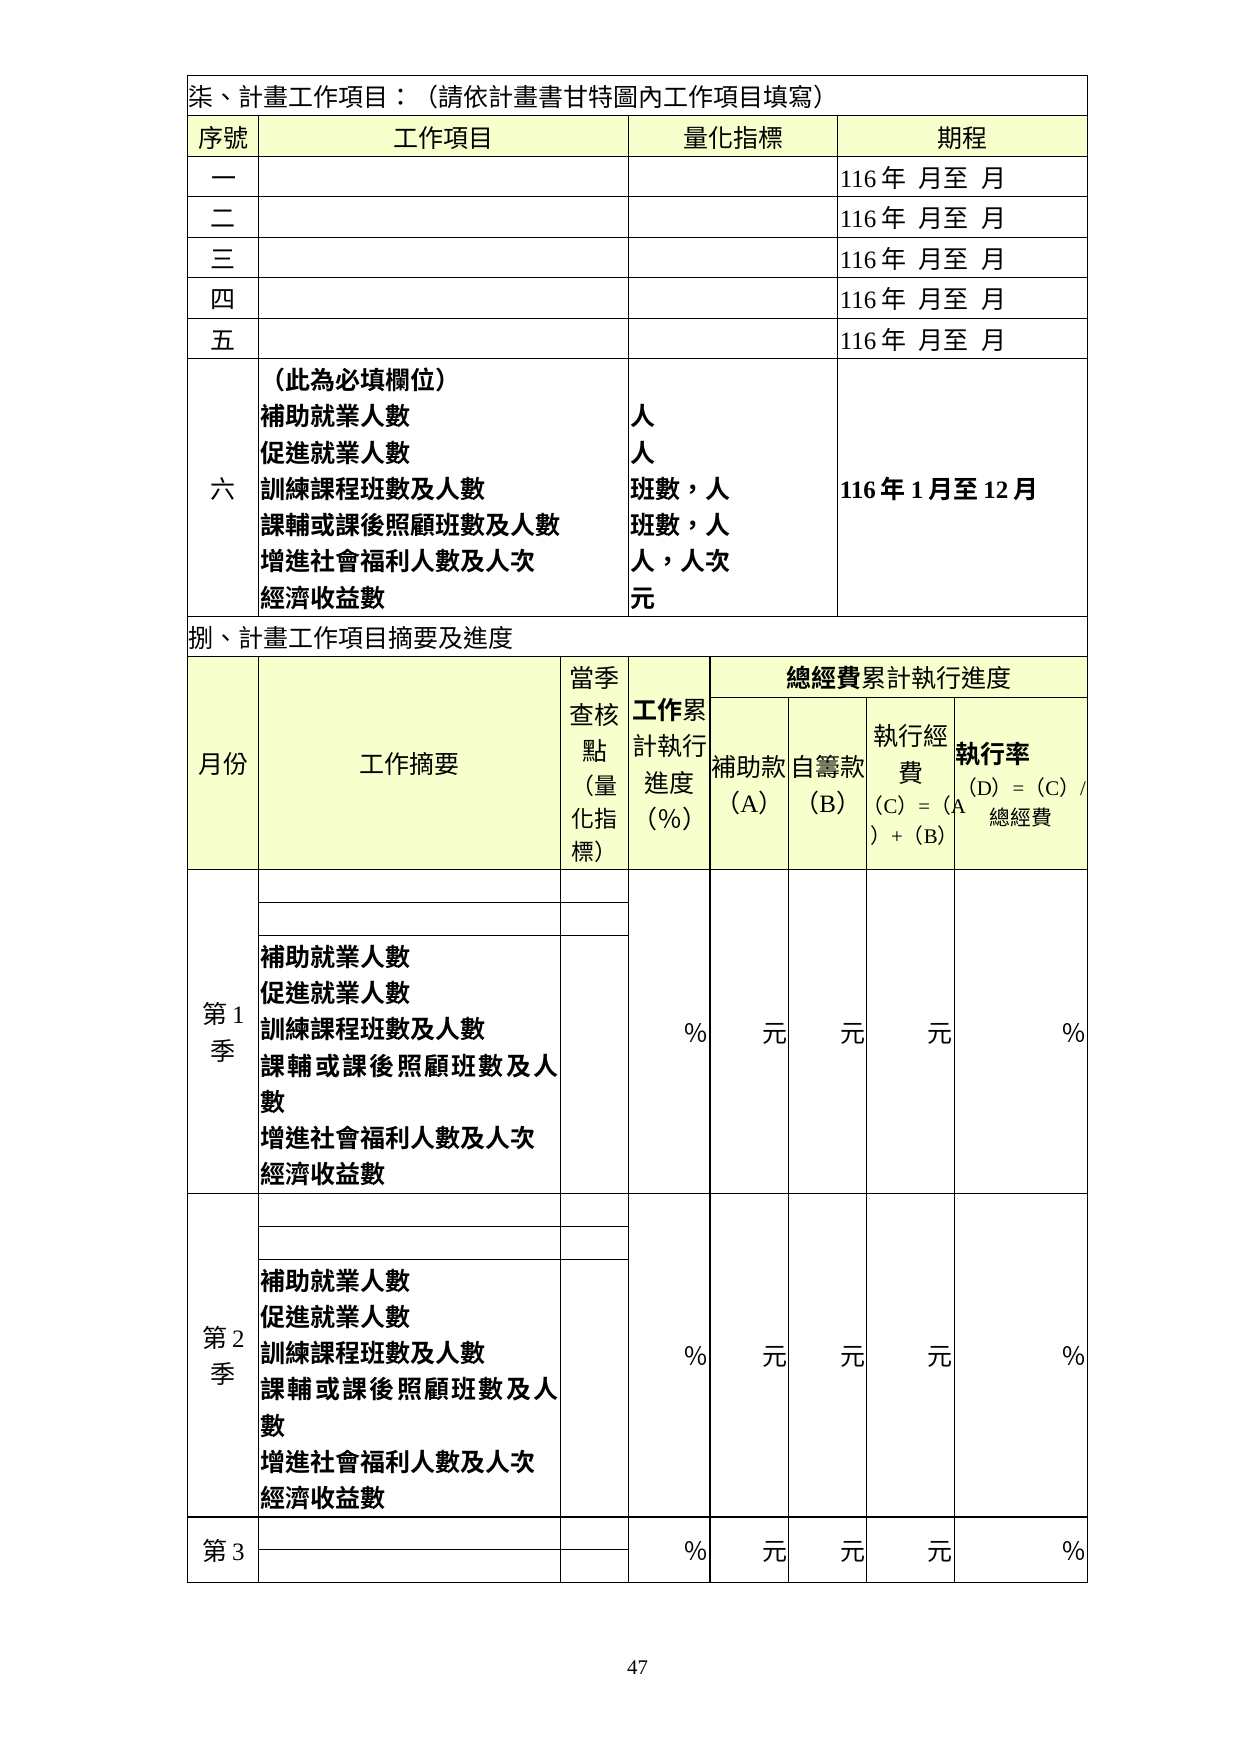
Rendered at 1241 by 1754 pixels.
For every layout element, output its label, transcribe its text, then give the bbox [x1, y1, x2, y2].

table_cell 月份 [188, 657, 258, 869]
table_cell ％ [955, 870, 1087, 1193]
table_cell [259, 197, 628, 237]
table_cell [259, 238, 628, 277]
table_cell [561, 1260, 628, 1516]
table_cell [561, 1518, 628, 1549]
table_cell [259, 1227, 560, 1258]
table_cell 柒、計畫工作項目：（請依計畫書甘特圖內工作項目填寫） [188, 76, 1087, 115]
table_cell 元 [711, 870, 788, 1193]
table_cell [259, 870, 560, 902]
table_cell [561, 1227, 628, 1258]
table_cell [629, 197, 837, 237]
table_cell 116年 月至 月 [838, 238, 1087, 277]
table_cell 工作累計執行進度（％） [629, 657, 709, 869]
table_cell 一 [188, 157, 258, 196]
table_cell 執行經費 （C）=（A）+（B） [867, 698, 954, 869]
table_cell 總經費累計執行進度 [711, 657, 1087, 697]
table_cell 四 [188, 278, 258, 317]
table_cell [259, 278, 628, 317]
table_cell 三 [188, 238, 258, 277]
table_cell 工作項目 [259, 116, 628, 156]
table_cell [629, 238, 837, 277]
table_cell 捌、計畫工作項目摘要及進度 [188, 617, 1087, 656]
table_cell [629, 157, 837, 196]
table_cell 元 [711, 1194, 788, 1516]
table_cell 116年 月至 月 [838, 278, 1087, 317]
table_cell 人 人 班數，人 班數，人 人，人次 元 [629, 359, 837, 616]
table_cell 五 [188, 319, 258, 358]
table_cell 116年 月至 月 [838, 319, 1087, 358]
table_cell 元 [789, 1194, 866, 1516]
table_cell [561, 903, 628, 935]
table_cell ％ [629, 1518, 709, 1582]
table_cell 116年 月至 月 [838, 157, 1087, 196]
table_cell 期程 [838, 116, 1087, 156]
table_cell 元 [867, 870, 954, 1193]
table_cell 元 [867, 1518, 954, 1582]
table_cell 序號 [188, 116, 258, 156]
table_cell 116年 月至 月 [838, 197, 1087, 237]
table_cell 第2季 [188, 1194, 258, 1516]
table_cell [629, 278, 837, 317]
table_cell [259, 157, 628, 196]
table_cell 六 [188, 359, 258, 616]
table_cell 二 [188, 197, 258, 237]
table_cell 補助就業人數 促進就業人數 訓練課程班數及人數 課輔或課後照顧班數及人數 增進社會福利人數及人次 經濟收益數 [259, 1260, 560, 1516]
table_cell 元 [711, 1518, 788, 1582]
table_cell [259, 1194, 560, 1226]
table_cell ％ [629, 1194, 709, 1516]
table_cell [629, 319, 837, 358]
table_cell 補助就業人數 促進就業人數 訓練課程班數及人數 課輔或課後照顧班數及人數 增進社會福利人數及人次 經濟收益數 [259, 936, 560, 1193]
table_cell 元 [789, 1518, 866, 1582]
table_cell [259, 903, 560, 935]
table_cell 第1季 [188, 870, 258, 1193]
table_cell [259, 1518, 560, 1549]
table_cell 第3 [188, 1518, 258, 1582]
table_cell 自籌款 （B） [789, 698, 866, 869]
table_cell ％ [955, 1518, 1087, 1582]
table_cell 工作摘要 [259, 657, 560, 869]
table_cell [259, 319, 628, 358]
table_cell 執行率 （D）=（C）/總經費 [955, 698, 1087, 869]
table_cell [561, 1194, 628, 1226]
table_cell 元 [867, 1194, 954, 1516]
table_cell （此為必填欄位） 補助就業人數 促進就業人數 訓練課程班數及人數 課輔或課後照顧班數及人數 增進社會福利人數及人次 經濟收益數 [259, 359, 628, 616]
table_cell [259, 1550, 560, 1582]
table_cell 元 [789, 870, 866, 1193]
table_cell 116年1月至12月 [838, 359, 1087, 616]
table_cell 補助款 （A） [711, 698, 788, 869]
table_cell ％ [955, 1194, 1087, 1516]
table_cell ％ [629, 870, 709, 1193]
table_cell [561, 936, 628, 1193]
table_cell 當季查核點 （量化指標） [561, 657, 628, 869]
table_cell [561, 1550, 628, 1582]
table_cell [561, 870, 628, 902]
table_cell 量化指標 [629, 116, 837, 156]
